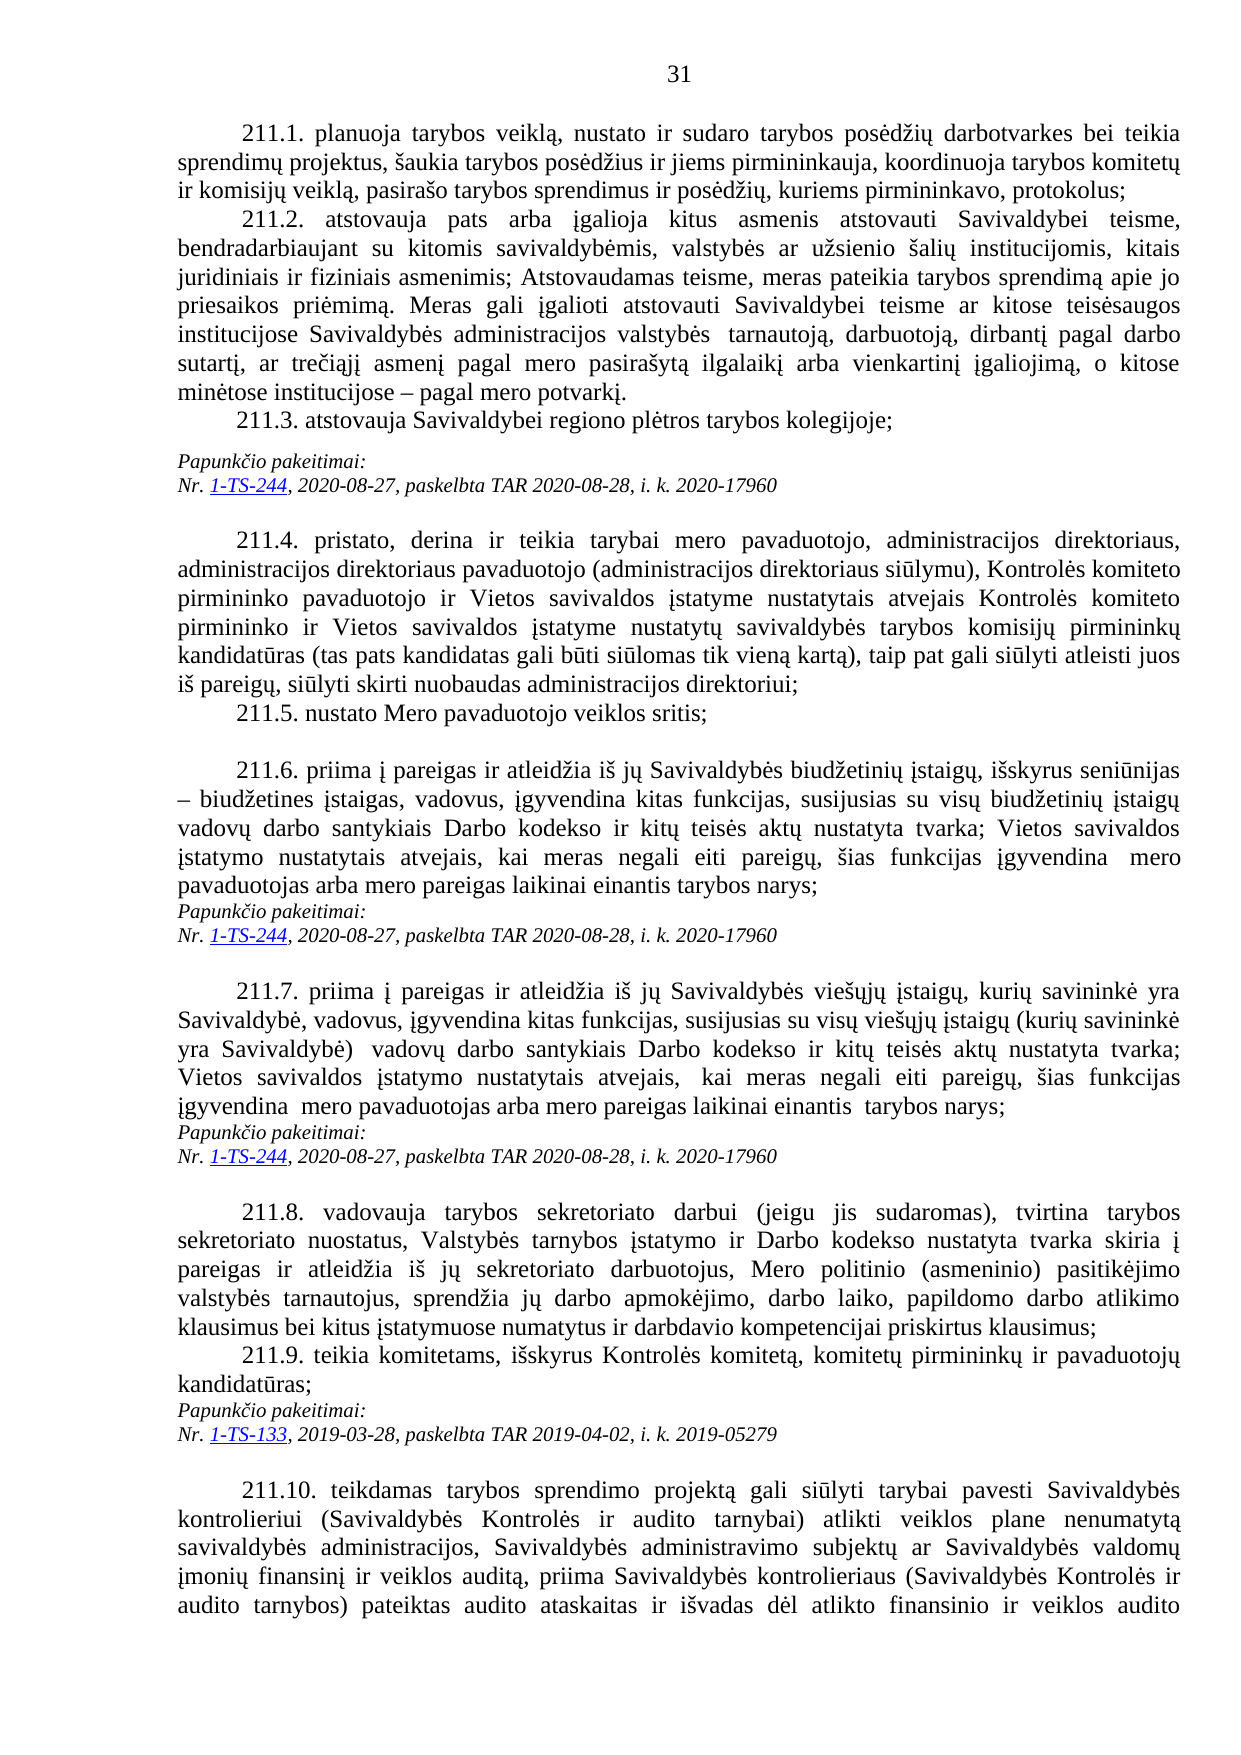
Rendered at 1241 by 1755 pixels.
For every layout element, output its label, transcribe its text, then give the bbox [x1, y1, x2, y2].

text 211.8. vadovauja tarybos sekretoriato darbui (jeigu jis sudaromas), tvirtina tarybos sekretoriato nuostatus, Valstybės tarnybos įstatymo ir Darbo kodekso nustatyta tvarka skiria į pareigas ir atleidžia iš jų sekretoriato darbuotojus, Mero politinio (asmeninio) pasitikėjimo valstybės tarnautojus, sprendžia jų darbo apmokėjimo, darbo laiko, papildomo darbo atlikimo klausimus bei kitus įstatymuose numatytus ir darbdavio kompetencijai priskirtus klausimus; [177, 1197, 1181, 1341]
text 211.9. teikia komitetams, išskyrus Kontrolės komitetą, komitetų pirmininkų ir pavaduotojų kandidatūras; [177, 1341, 1181, 1398]
text Papunkčio pakeitimai: [177, 449, 1181, 473]
text 211.2. atstovauja pats arba įgalioja kitus asmenis atstovauti Savivaldybei teisme, bendradarbiaujant su kitomis savivaldybėmis, valstybės ar užsienio šalių institucijomis, kitais juridiniais ir fiziniais asmenimis; Atstovaudamas teisme, meras pateikia tarybos sprendimą apie jo priesaikos priėmimą. Meras gali įgalioti atstovauti Savivaldybei teisme ar kitose teisėsaugos institucijose Savivaldybės administracijos valstybės tarnautoją, darbuotoją, dirbantį pagal darbo sutartį, ar trečiąjį asmenį pagal mero pasirašytą ilgalaikį arba vienkartinį įgaliojimą, o kitose minėtose institucijose – pagal mero potvarkį. [177, 204, 1181, 406]
text 211.7. priima į pareigas ir atleidžia iš jų Savivaldybės viešųjų įstaigų, kurių savininkė yra Savivaldybė, vadovus, įgyvendina kitas funkcijas, susijusias su visų viešųjų įstaigų (kurių savininkė yra Savivaldybė) vadovų darbo santykiais Darbo kodekso ir kitų teisės aktų nustatyta tvarka; Vietos savivaldos įstatymo nustatytais atvejais, kai meras negali eiti pareigų, šias funkcijas įgyvendina mero pavaduotojas arba mero pareigas laikinai einantis tarybos narys; [177, 976, 1181, 1120]
text 211.4. pristato, derina ir teikia tarybai mero pavaduotojo, administracijos direktoriaus, administracijos direktoriaus pavaduotojo (administracijos direktoriaus siūlymu), Kontrolės komiteto pirmininko pavaduotojo ir Vietos savivaldos įstatyme nustatytais atvejais Kontrolės komiteto pirmininko ir Vietos savivaldos įstatyme nustatytų savivaldybės tarybos komisijų pirmininkų kandidatūras (tas pats kandidatas gali būti siūlomas tik vieną kartą), taip pat gali siūlyti atleisti juos iš pareigų, siūlyti skirti nuobaudas administracijos direktoriui; [177, 526, 1181, 698]
text Nr. 1-TS-244, 2020-08-27, paskelbta TAR 2020-08-28, i. k. 2020-17960 [177, 473, 1181, 497]
text Nr. 1-TS-133, 2019-03-28, paskelbta TAR 2019-04-02, i. k. 2019-05279 [177, 1422, 1181, 1446]
text 211.5. nustato Mero pavaduotojo veiklos sritis; [177, 698, 1181, 727]
text 211.10. teikdamas tarybos sprendimo projektą gali siūlyti tarybai pavesti Savivaldybės kontrolieriui (Savivaldybės Kontrolės ir audito tarnybai) atlikti veiklos plane nenumatytą savivaldybės administracijos, Savivaldybės administravimo subjektų ar Savivaldybės valdomų įmonių finansinį ir veiklos auditą, priima Savivaldybės kontrolieriaus (Savivaldybės Kontrolės ir audito tarnybos) pateiktas audito ataskaitas ir išvadas dėl atlikto finansinio ir veiklos audito [177, 1475, 1181, 1619]
text Papunkčio pakeitimai: [177, 899, 1181, 923]
text Papunkčio pakeitimai: [177, 1398, 1181, 1422]
text 211.6. priima į pareigas ir atleidžia iš jų Savivaldybės biudžetinių įstaigų, išskyrus seniūnijas – biudžetines įstaigas, vadovus, įgyvendina kitas funkcijas, susijusias su visų biudžetinių įstaigų vadovų darbo santykiais Darbo kodekso ir kitų teisės aktų nustatyta tvarka; Vietos savivaldos įstatymo nustatytais atvejais, kai meras negali eiti pareigų, šias funkcijas įgyvendina mero pavaduotojas arba mero pareigas laikinai einantis tarybos narys; [177, 756, 1181, 899]
text 211.1. planuoja tarybos veiklą, nustato ir sudaro tarybos posėdžių darbotvarkes bei teikia sprendimų projektus, šaukia tarybos posėdžius ir jiems pirmininkauja, koordinuoja tarybos komitetų ir komisijų veiklą, pasirašo tarybos sprendimus ir posėdžių, kuriems pirmininkavo, protokolus; [177, 118, 1181, 204]
text 211.3. atstovauja Savivaldybei regiono plėtros tarybos kolegijoje; [177, 406, 1181, 434]
text Nr. 1-TS-244, 2020-08-27, paskelbta TAR 2020-08-28, i. k. 2020-17960 [177, 1144, 1181, 1168]
text Papunkčio pakeitimai: [177, 1120, 1181, 1144]
text Nr. 1-TS-244, 2020-08-27, paskelbta TAR 2020-08-28, i. k. 2020-17960 [177, 923, 1181, 947]
